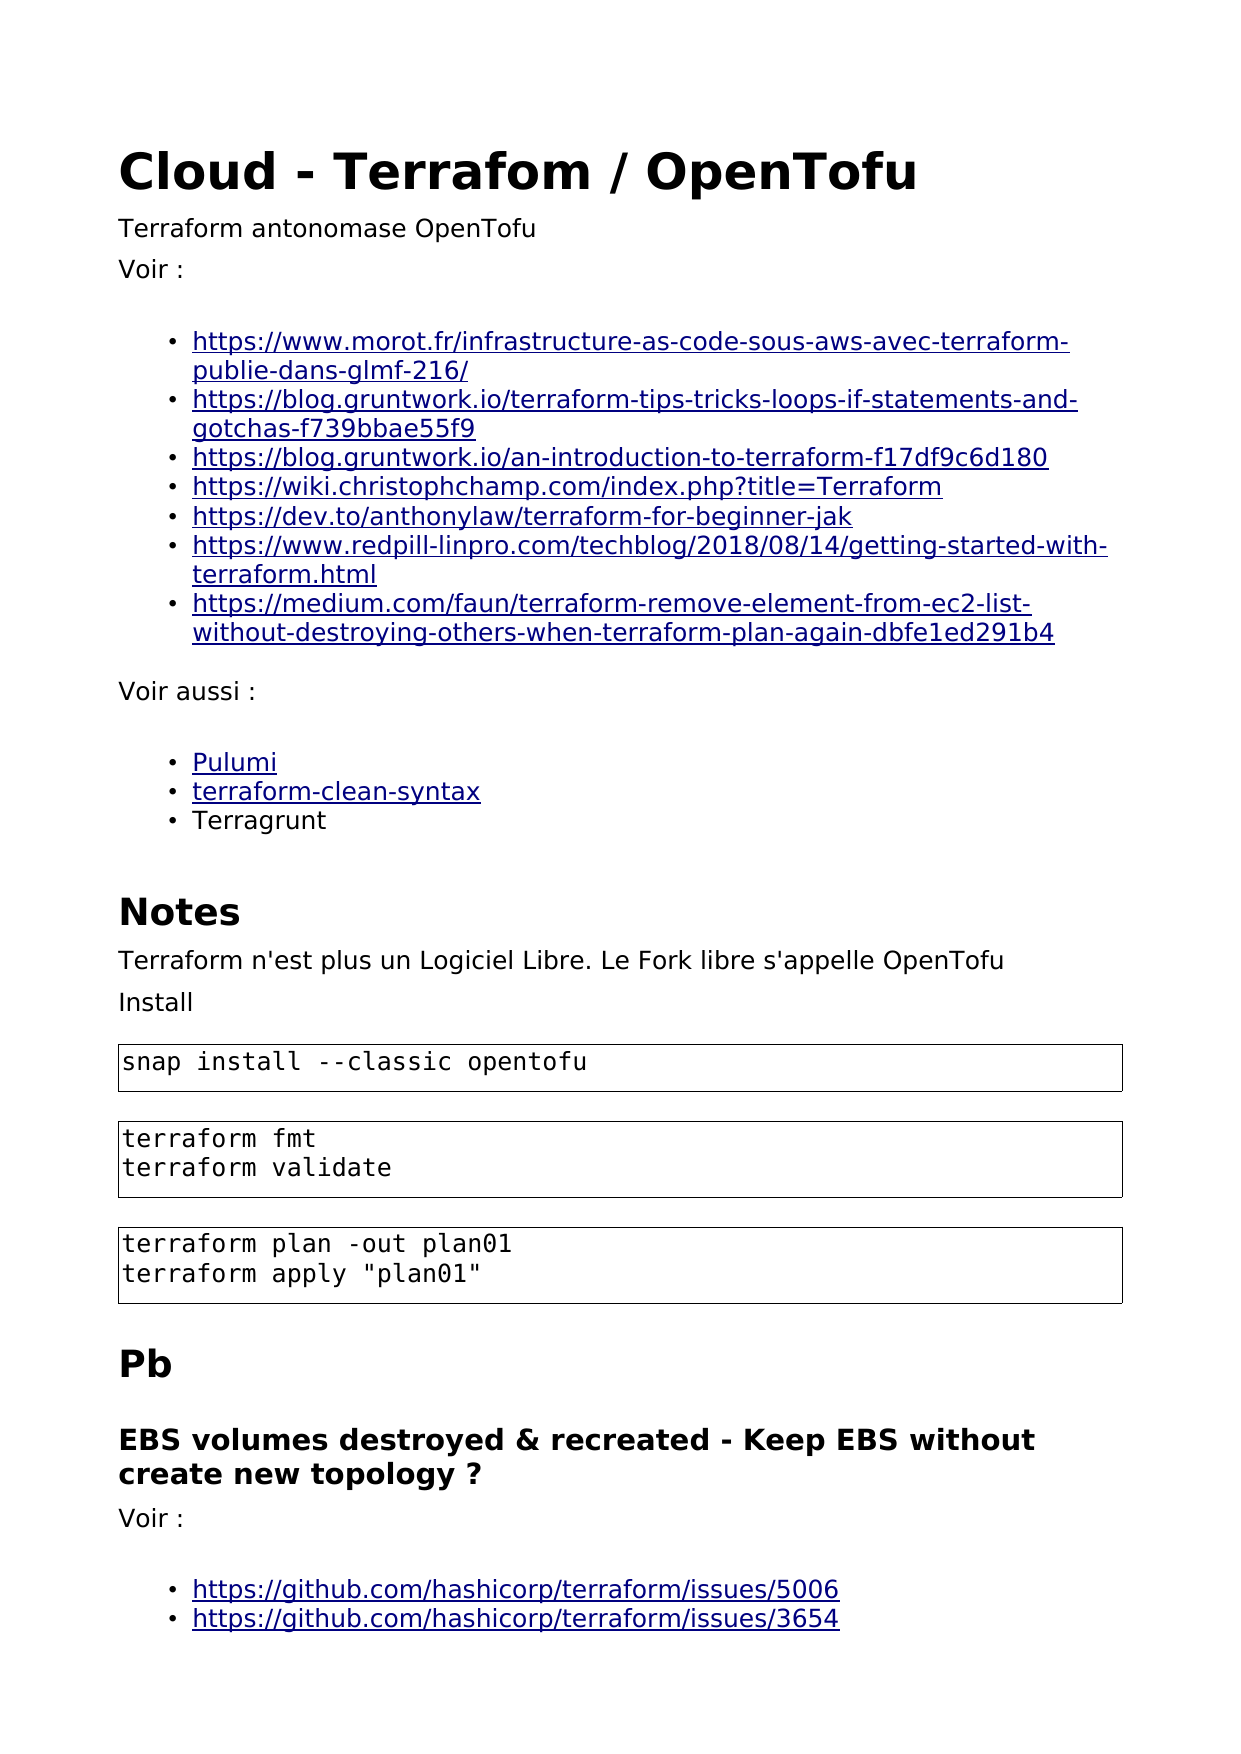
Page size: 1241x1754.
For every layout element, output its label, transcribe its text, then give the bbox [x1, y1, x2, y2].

text Terraform antonomase OpenTofu [118, 214, 1122, 243]
list Terragrunt [177, 806, 1122, 836]
table_header terraform plan -out plan01 terraform apply "plan01" [119, 1228, 1122, 1303]
list terraform-clean-syntax [177, 777, 1122, 806]
list https://wiki.christophchamp.com/index.php?title=Terraform [177, 472, 1122, 502]
text Install [118, 988, 1122, 1017]
subtitle EBS volumes destroyed & recreated - Keep EBS without create new topology ? [118, 1424, 1122, 1492]
list https://www.redpill-linpro.com/techblog/2018/08/14/getting-started-with-terraform.html [177, 531, 1122, 589]
subtitle Notes [118, 890, 1122, 934]
text Voir : [118, 256, 1122, 285]
subtitle Cloud - Terrafom / OpenTofu [118, 143, 1122, 201]
text Voir aussi : [118, 677, 1122, 706]
subtitle Pb [118, 1343, 1122, 1386]
list Pulumi [177, 748, 1122, 777]
text Voir : [118, 1504, 1122, 1533]
list https://blog.gruntwork.io/terraform-tips-tricks-loops-if-statements-and-gotchas-f739bbae55f9 [177, 385, 1122, 443]
list https://medium.com/faun/terraform-remove-element-from-ec2-list-without-destroying-others-when-terraform-plan-again-dbfe1ed291b4 [177, 589, 1122, 647]
list https://blog.gruntwork.io/an-introduction-to-terraform-f17df9c6d180 [177, 443, 1122, 472]
list https://github.com/hashicorp/terraform/issues/5006 [177, 1575, 1122, 1604]
list https://www.morot.fr/infrastructure-as-code-sous-aws-avec-terraform-publie-dans-glmf-216/ [177, 327, 1122, 385]
list https://github.com/hashicorp/terraform/issues/3654 [177, 1604, 1122, 1634]
text Terraform n'est plus un Logiciel Libre. Le Fork libre s'appelle OpenTofu [118, 946, 1122, 975]
table_header terraform fmt terraform validate [119, 1122, 1122, 1197]
list https://dev.to/anthonylaw/terraform-for-beginner-jak [177, 502, 1122, 531]
table_header snap install --classic opentofu [119, 1045, 1122, 1091]
